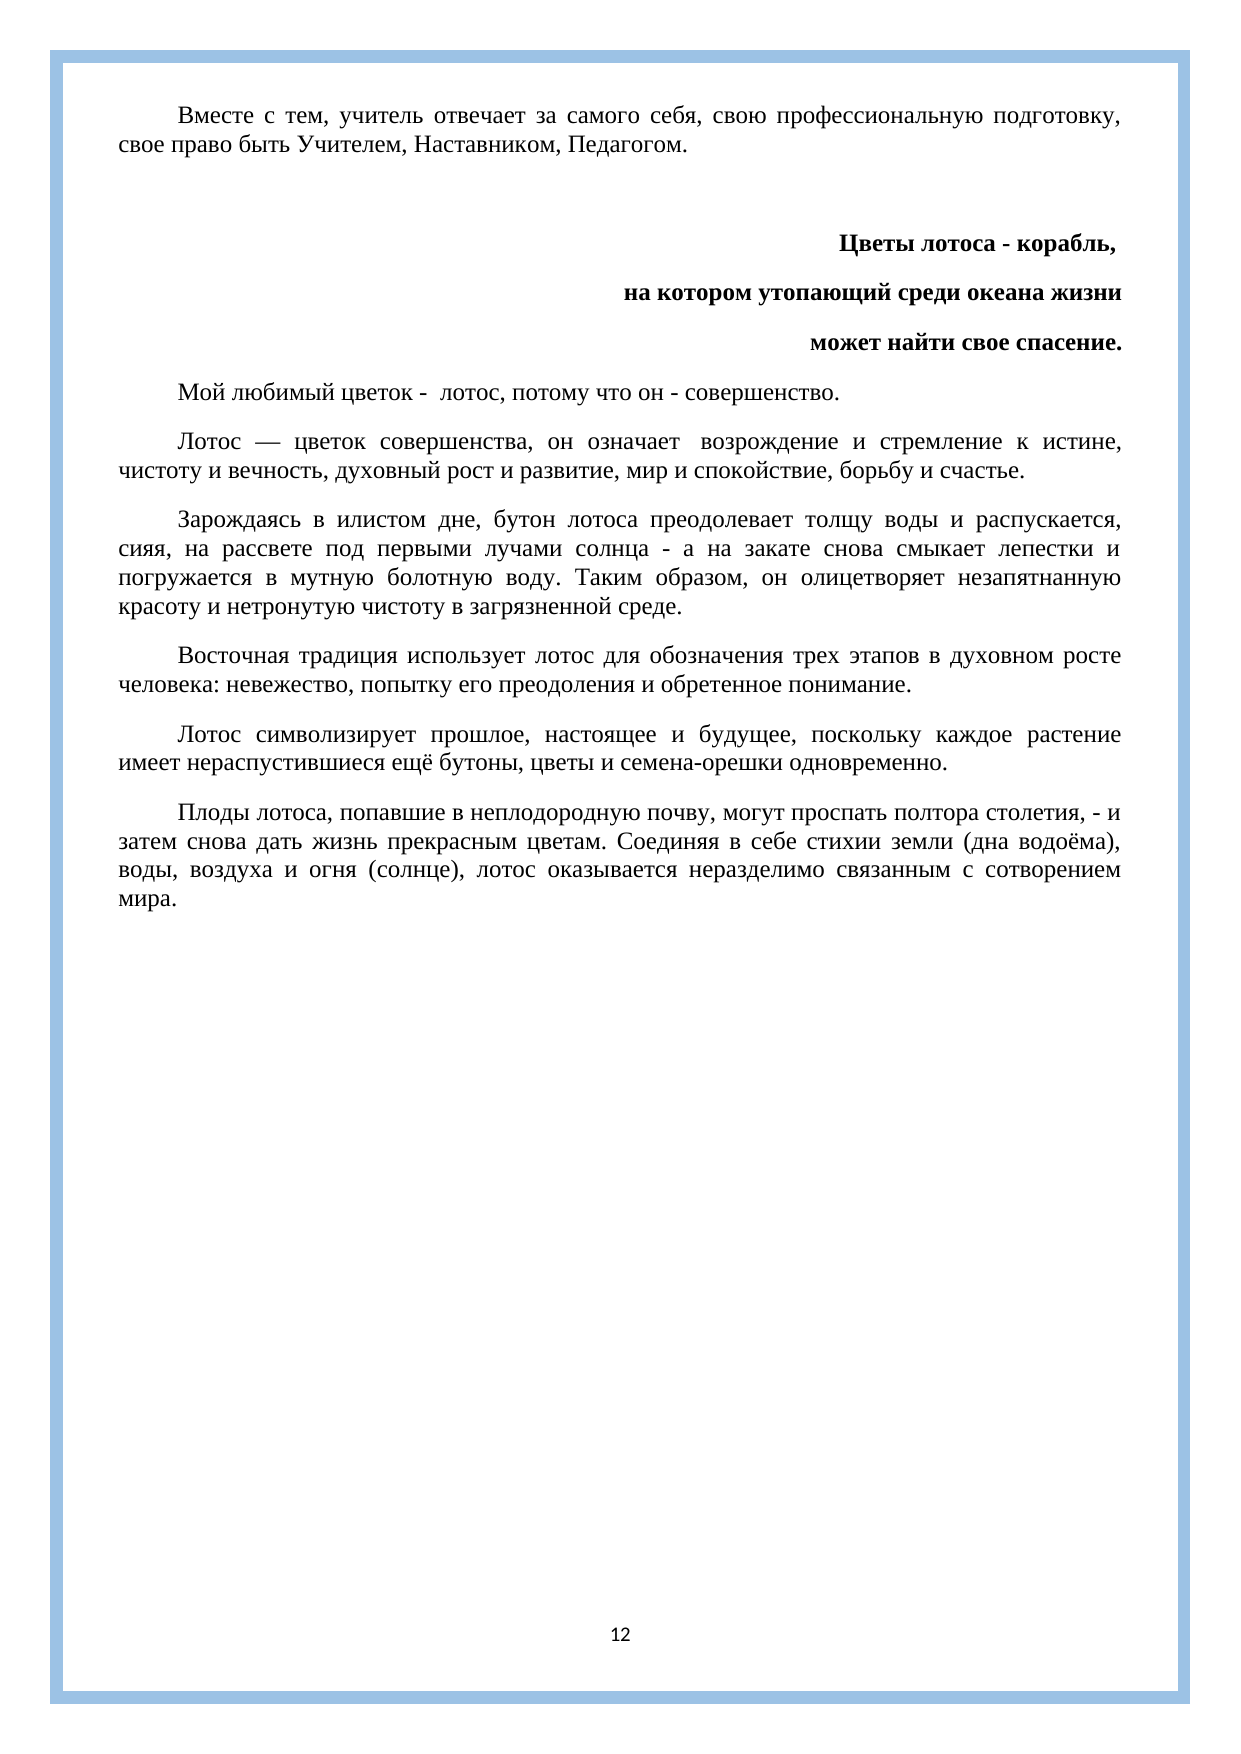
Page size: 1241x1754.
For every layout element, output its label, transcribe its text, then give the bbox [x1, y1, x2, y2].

text Вместе с тем, учитель отвечает за самого себя, свою профессиональную подготовку, свое право быть Учителем, Наставником, Педагогом. [118, 100, 1122, 157]
text Цветы лотоса - корабль, [118, 228, 1122, 257]
text может найти свое спасение. [118, 327, 1122, 356]
text Восточная традиция использует лотос для обозначения трех этапов в духовном росте человека: невежество, попытку его преодоления и обретенное понимание. [118, 640, 1122, 698]
text Мой любимый цветок - лотос, потому что он - совершенство. [118, 377, 1122, 405]
text Плоды лотоса, попавшие в неплодородную почву, могут проспать полтора столетия, - и затем снова дать жизнь прекрасным цветам. Соединяя в себе стихии земли (дна водоёма), воды, воздуха и огня (солнце), лотос оказывается неразделимо связанным с сотворением мира. [118, 797, 1122, 912]
text Лотос — цветок совершенства, он означает возрождение и стремление к истине, чистоту и вечность, духовный рост и развитие, мир и спокойствие, борьбу и счастье. [118, 426, 1122, 484]
text Лотос символизирует прошлое, настоящее и будущее, поскольку каждое растение имеет нераспустившиеся ещё бутоны, цветы и семена-орешки одновременно. [118, 719, 1122, 776]
text на котором утопающий среди океана жизни [118, 277, 1122, 306]
text Зарождаясь в илистом дне, бутон лотоса преодолевает толщу воды и распускается, сияя, на рассвете под первыми лучами солнца - а на закате снова смыкает лепестки и погружается в мутную болотную воду. Таким образом, он олицетворяет незапятнанную красоту и нетронутую чистоту в загрязненной среде. [118, 504, 1122, 619]
